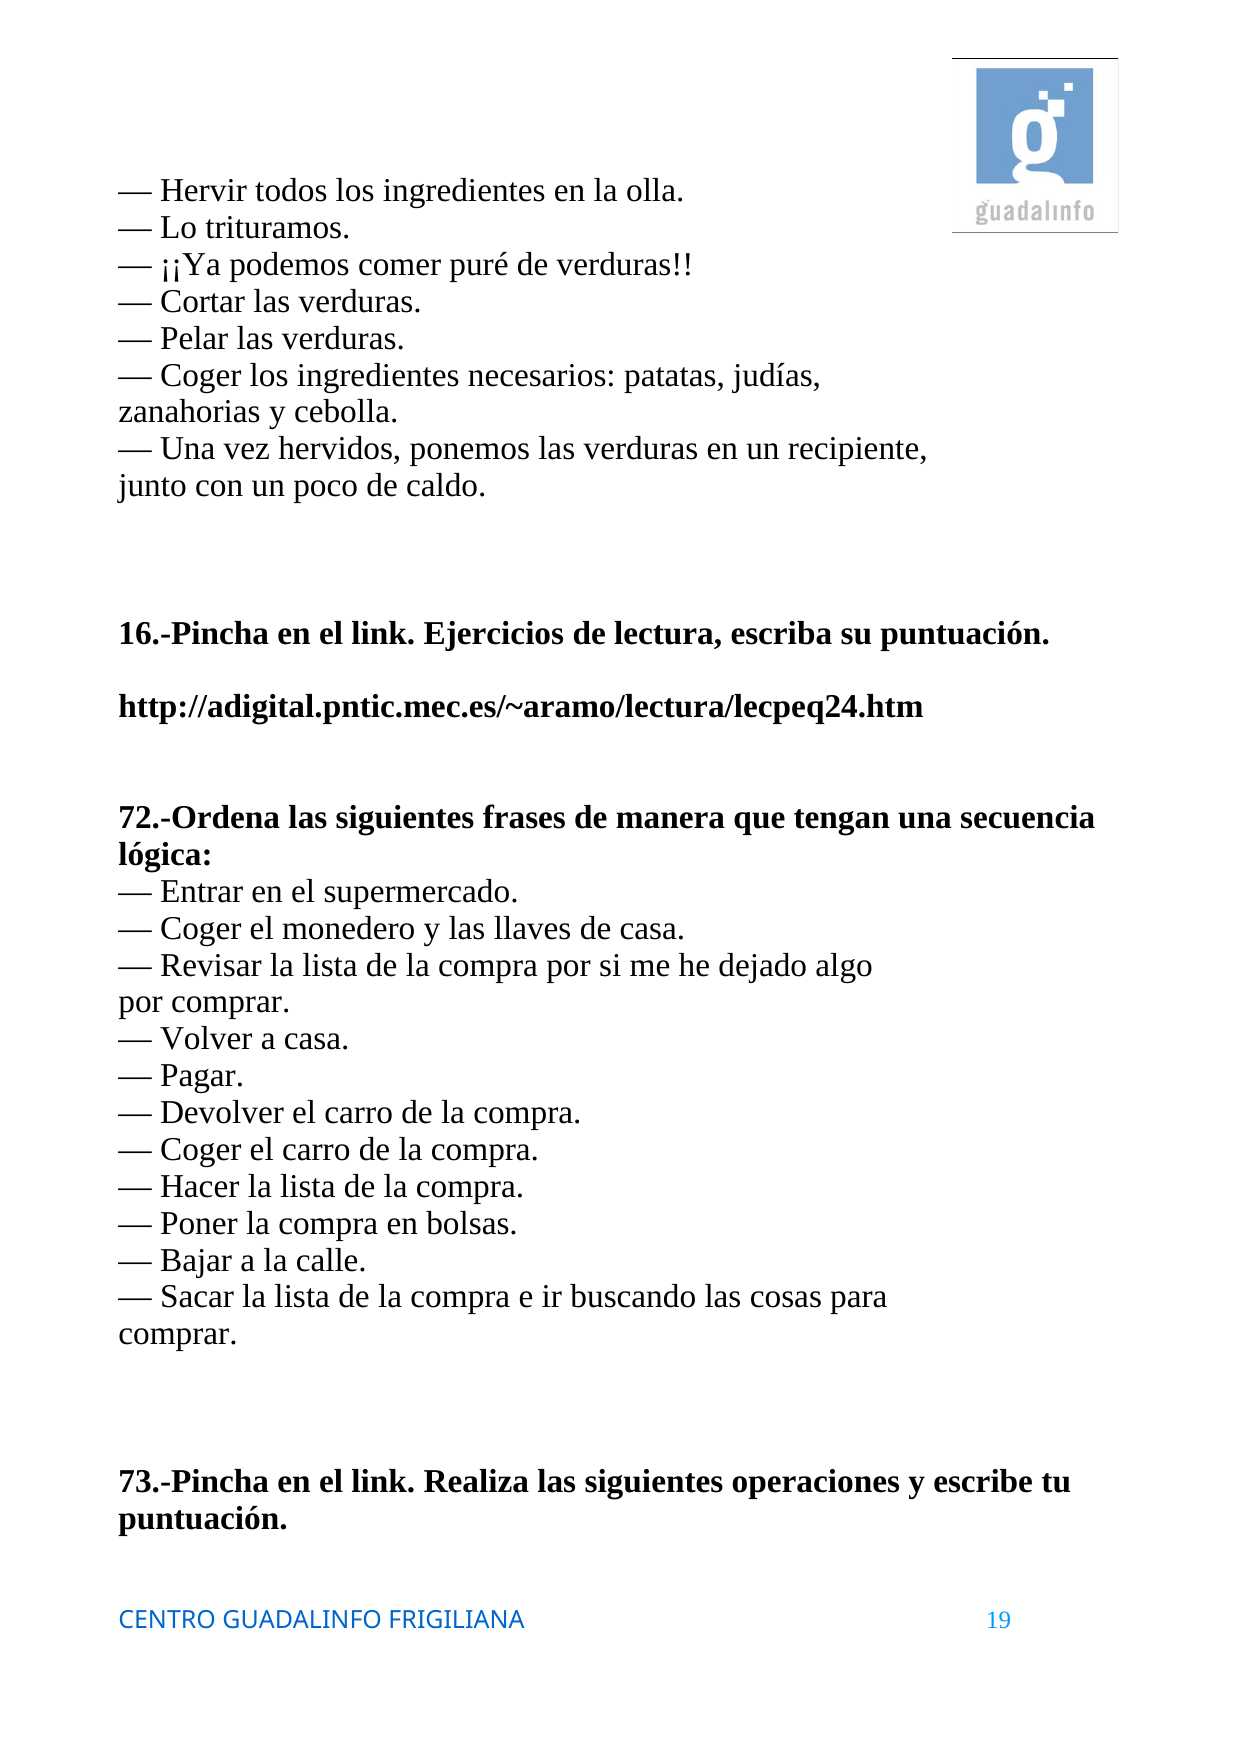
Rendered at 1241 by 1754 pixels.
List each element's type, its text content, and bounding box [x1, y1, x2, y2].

text — Entrar en el supermercado. [118, 872, 1122, 909]
text — Poner la compra en bolsas. [118, 1204, 1122, 1241]
text — Revisar la lista de la compra por si me he dejado algo [118, 946, 1122, 983]
text — Pelar las verduras. [118, 319, 1122, 356]
picture [952, 58, 1119, 233]
text — Sacar la lista de la compra e ir buscando las cosas para [118, 1278, 1122, 1315]
text junto con un poco de caldo. [118, 467, 1122, 504]
text — Coger los ingredientes necesarios: patatas, judías, [118, 356, 1122, 393]
text — ¡¡Ya podemos comer puré de verduras!! [118, 246, 1122, 282]
text — Bajar a la calle. [118, 1241, 1122, 1278]
text — Devolver el carro de la compra. [118, 1094, 1122, 1131]
text — Pagar. [118, 1057, 1122, 1094]
text — Coger el carro de la compra. [118, 1131, 1122, 1167]
text comprar. [118, 1315, 1122, 1352]
text — Lo trituramos. [118, 209, 1122, 246]
text — Hervir todos los ingredientes en la olla. [118, 172, 950, 209]
text zanahorias y cebolla. [118, 393, 1122, 430]
text — Coger el monedero y las llaves de casa. [118, 909, 1122, 946]
text — Una vez hervidos, ponemos las verduras en un recipiente, [118, 430, 1122, 467]
text — Cortar las verduras. [118, 282, 1122, 319]
text — Volver a casa. [118, 1020, 1122, 1057]
text 16.-Pincha en el link. Ejercicios de lectura, escriba su puntuación. [118, 614, 1122, 651]
text por comprar. [118, 983, 1122, 1020]
text 72.-Ordena las siguientes frases de manera que tengan una secuencia lógica: [118, 799, 1122, 872]
text http://adigital.pntic.mec.es/~aramo/lectura/lecpeq24.htm [118, 688, 1122, 725]
text 73.-Pincha en el link. Realiza las siguientes operaciones y escribe tu puntuación. [118, 1462, 1122, 1536]
text — Hacer la lista de la compra. [118, 1167, 1122, 1204]
